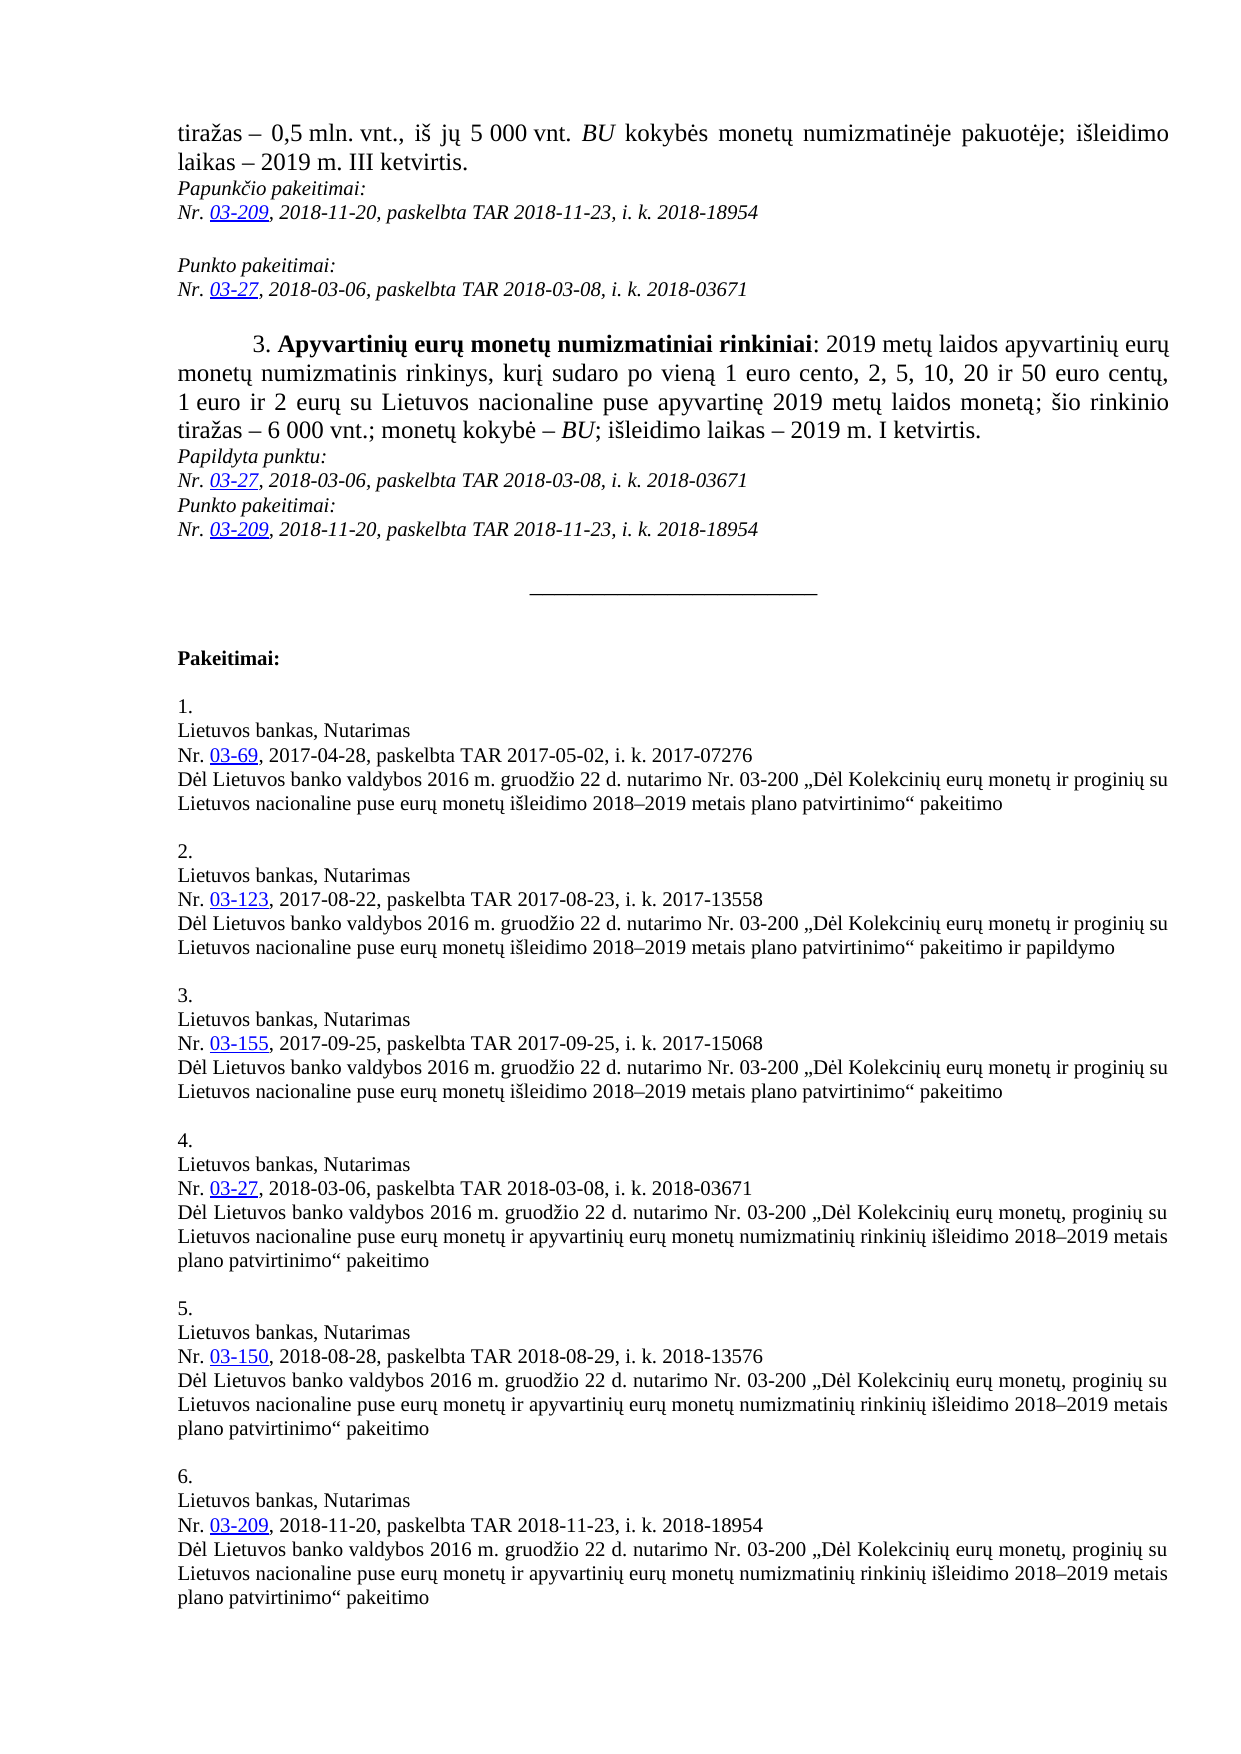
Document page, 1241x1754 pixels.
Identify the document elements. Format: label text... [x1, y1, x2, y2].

text Papildyta punktu: [177, 444, 1169, 468]
text 3. [177, 983, 1169, 1007]
text Nr. 03-209, 2018-11-20, paskelbta TAR 2018-11-23, i. k. 2018-18954 [177, 200, 1169, 224]
text Lietuvos bankas, Nutarimas [177, 1007, 1169, 1031]
text Dėl Lietuvos banko valdybos 2016 m. gruodžio 22 d. nutarimo Nr. 03-200 „Dėl Kolekcinių eurų monetų ir proginių su Lietuvos nacionaline puse eurų monetų išleidimo 2018–2019 metais plano patvirtinimo“ pakeitimo [177, 1055, 1169, 1103]
text Papunkčio pakeitimai: [177, 176, 1169, 200]
text 2. [177, 839, 1169, 863]
text Punkto pakeitimai: [177, 492, 1169, 517]
text tiražas – 0,5 mln. vnt., iš jų 5 000 vnt. BU kokybės monetų numizmatinėje pakuotėje; išleidimo laikas – 2019 m. III ketvirtis. [177, 118, 1169, 176]
text 6. [177, 1464, 1169, 1488]
text 1. [177, 694, 1169, 718]
text Nr. 03-27, 2018-03-06, paskelbta TAR 2018-03-08, i. k. 2018-03671 [177, 1176, 1169, 1200]
text Lietuvos bankas, Nutarimas [177, 1320, 1169, 1344]
text Nr. 03-123, 2017-08-22, paskelbta TAR 2017-08-23, i. k. 2017-13558 [177, 887, 1169, 911]
text Dėl Lietuvos banko valdybos 2016 m. gruodžio 22 d. nutarimo Nr. 03-200 „Dėl Kolekcinių eurų monetų ir proginių su Lietuvos nacionaline puse eurų monetų išleidimo 2018–2019 metais plano patvirtinimo“ pakeitimo [177, 767, 1169, 815]
text 3. Apyvartinių eurų monetų numizmatiniai rinkiniai: 2019 metų laidos apyvartinių eurų monetų numizmatinis rinkinys, kurį sudaro po vieną 1 euro cento, 2, 5, 10, 20 ir 50 euro centų, 1 euro ir 2 eurų su Lietuvos nacionaline puse apyvartinę 2019 metų laidos monetą; šio rinkinio tiražas – 6 000 vnt.; monetų kokybė – BU; išleidimo laikas – 2019 m. I ketvirtis. [177, 329, 1169, 444]
text Nr. 03-27, 2018-03-06, paskelbta TAR 2018-03-08, i. k. 2018-03671 [177, 277, 1169, 301]
text Lietuvos bankas, Nutarimas [177, 1152, 1169, 1176]
text _______________________ [177, 569, 1169, 598]
text Lietuvos bankas, Nutarimas [177, 718, 1169, 742]
text Dėl Lietuvos banko valdybos 2016 m. gruodžio 22 d. nutarimo Nr. 03-200 „Dėl Kolekcinių eurų monetų, proginių su Lietuvos nacionaline puse eurų monetų ir apyvartinių eurų monetų numizmatinių rinkinių išleidimo 2018–2019 metais plano patvirtinimo“ pakeitimo [177, 1537, 1169, 1609]
text Dėl Lietuvos banko valdybos 2016 m. gruodžio 22 d. nutarimo Nr. 03-200 „Dėl Kolekcinių eurų monetų ir proginių su Lietuvos nacionaline puse eurų monetų išleidimo 2018–2019 metais plano patvirtinimo“ pakeitimo ir papildymo [177, 911, 1169, 959]
text 4. [177, 1127, 1169, 1152]
text Nr. 03-69, 2017-04-28, paskelbta TAR 2017-05-02, i. k. 2017-07276 [177, 742, 1169, 767]
text Punkto pakeitimai: [177, 252, 1169, 277]
text Nr. 03-209, 2018-11-20, paskelbta TAR 2018-11-23, i. k. 2018-18954 [177, 1512, 1169, 1537]
text Lietuvos bankas, Nutarimas [177, 863, 1169, 887]
text Nr. 03-150, 2018-08-28, paskelbta TAR 2018-08-29, i. k. 2018-13576 [177, 1344, 1169, 1368]
text Pakeitimai: [177, 646, 1169, 670]
text Nr. 03-27, 2018-03-06, paskelbta TAR 2018-03-08, i. k. 2018-03671 [177, 468, 1169, 492]
text Dėl Lietuvos banko valdybos 2016 m. gruodžio 22 d. nutarimo Nr. 03-200 „Dėl Kolekcinių eurų monetų, proginių su Lietuvos nacionaline puse eurų monetų ir apyvartinių eurų monetų numizmatinių rinkinių išleidimo 2018–2019 metais plano patvirtinimo“ pakeitimo [177, 1200, 1169, 1272]
text Lietuvos bankas, Nutarimas [177, 1488, 1169, 1512]
text Dėl Lietuvos banko valdybos 2016 m. gruodžio 22 d. nutarimo Nr. 03-200 „Dėl Kolekcinių eurų monetų, proginių su Lietuvos nacionaline puse eurų monetų ir apyvartinių eurų monetų numizmatinių rinkinių išleidimo 2018–2019 metais plano patvirtinimo“ pakeitimo [177, 1368, 1169, 1440]
text Nr. 03-155, 2017-09-25, paskelbta TAR 2017-09-25, i. k. 2017-15068 [177, 1031, 1169, 1055]
text Nr. 03-209, 2018-11-20, paskelbta TAR 2018-11-23, i. k. 2018-18954 [177, 517, 1169, 541]
text 5. [177, 1296, 1169, 1320]
